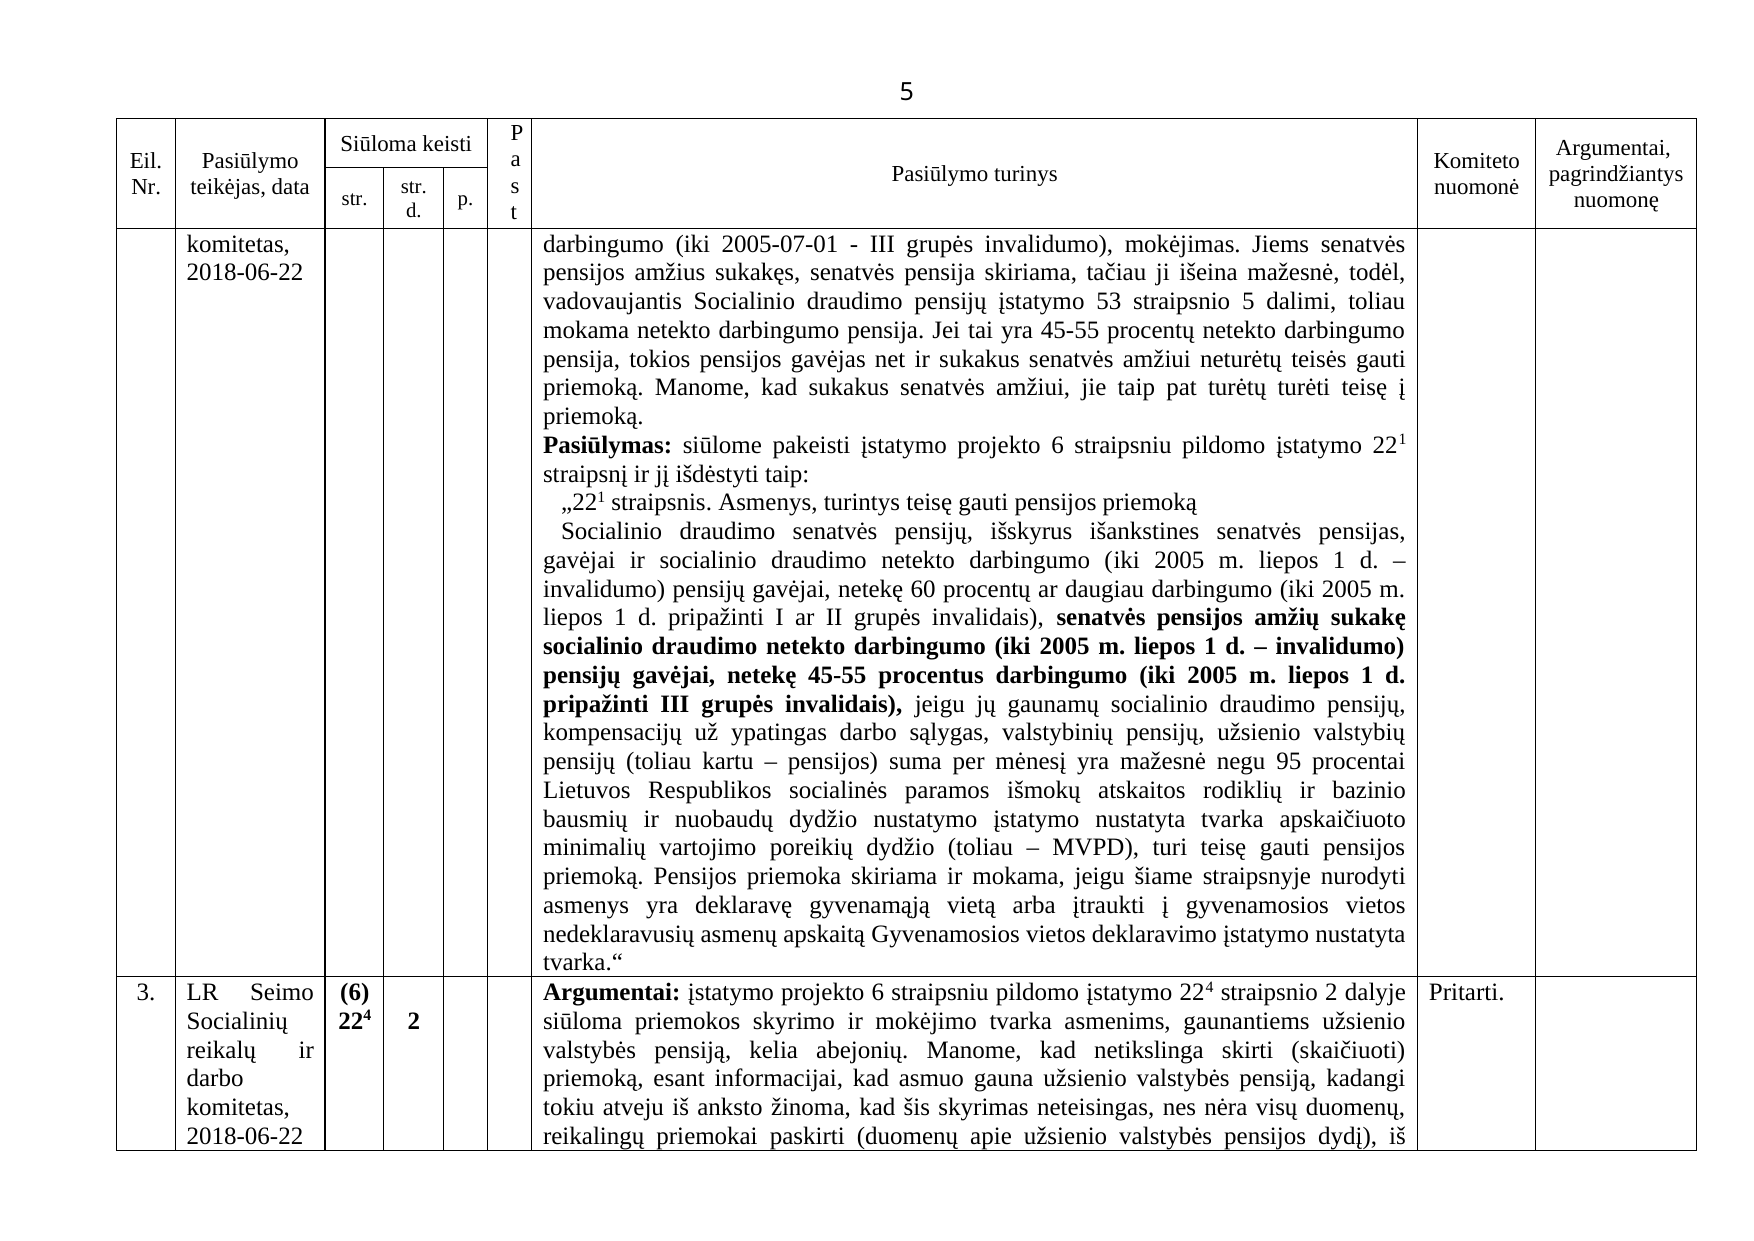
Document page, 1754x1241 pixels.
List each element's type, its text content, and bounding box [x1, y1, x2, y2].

table_cell Argumentai: įstatymo projekto 6 straipsniu pildomo įstatymo 224 straipsnio 2 dalyje siūloma priemokos skyrimo ir mokėjimo tvarka asmenims, gaunantiems užsienio valstybės pensiją, kelia abejonių. Manome, kad netikslinga skirti (skaičiuoti) priemoką, esant informacijai, kad asmuo gauna užsienio valstybės pensiją, kadangi tokiu atveju iš anksto žinoma, kad šis skyrimas neteisingas, nes nėra visų duomenų, reikalingų priemokai paskirti (duomenų apie užsienio valstybės pensijos dydį), iš [532, 977, 1417, 1150]
table_cell [1536, 229, 1696, 976]
table_cell [117, 229, 175, 976]
table_header Eil. Nr. [117, 119, 175, 228]
table_cell Pritarti. [1418, 977, 1535, 1150]
table_header Komiteto nuomonė [1418, 119, 1535, 228]
table_header Siūloma keisti [326, 119, 487, 167]
table_cell darbingumo (iki 2005-07-01 - III grupės invalidumo), mokėjimas. Jiems senatvės pensijos amžius sukakęs, senatvės pensija skiriama, tačiau ji išeina mažesnė, todėl, vadovaujantis Socialinio draudimo pensijų įstatymo 53 straipsnio 5 dalimi, toliau mokama netekto darbingumo pensija. Jei tai yra 45-55 procentų netekto darbingumo pensija, tokios pensijos gavėjas net ir sukakus senatvės amžiui neturėtų teisės gauti priemoką. Manome, kad sukakus senatvės amžiui, jie taip pat turėtų turėti teisę į priemoką. Pasiūlymas: siūlome pakeisti įstatymo projekto 6 straipsniu pildomo įstatymo 221 straipsnį ir jį išdėstyti taip: „221 straipsnis. Asmenys, turintys teisę gauti pensijos priemoką Socialinio draudimo senatvės pensijų, išskyrus išankstines senatvės pensijas, gavėjai ir socialinio draudimo netekto darbingumo (iki 2005 m. liepos 1 d. – invalidumo) pensijų gavėjai, netekę 60 procentų ar daugiau darbingumo (iki 2005 m. liepos 1 d. pripažinti I ar II grupės invalidais), senatvės pensijos amžių sukakę socialinio draudimo netekto darbingumo (iki 2005 m. liepos 1 d. – invalidumo) pensijų gavėjai, netekę 45-55 procentus darbingumo (iki 2005 m. liepos 1 d. pripažinti III grupės invalidais), jeigu jų gaunamų socialinio draudimo pensijų, kompensacijų už ypatingas darbo sąlygas, valstybinių pensijų, užsienio valstybių pensijų (toliau kartu – pensijos) suma per mėnesį yra mažesnė negu 95 procentai Lietuvos Respublikos socialinės paramos išmokų atskaitos rodiklių ir bazinio bausmių ir nuobaudų dydžio nustatymo įstatymo nustatyta tvarka apskaičiuoto minimalių vartojimo poreikių dydžio (toliau – MVPD), turi teisę gauti pensijos priemoką. Pensijos priemoka skiriama ir mokama, jeigu šiame straipsnyje nurodyti asmenys yra deklaravę gyvenamąją vietą arba įtraukti į gyvenamosios vietos nedeklaravusių asmenų apskaitą Gyvenamosios vietos deklaravimo įstatymo nustatyta tvarka.“ [532, 229, 1417, 976]
table_cell [1418, 229, 1535, 976]
table_cell [326, 229, 383, 976]
table_cell 3. [117, 977, 175, 1150]
table_header Argumentai, pagrindžiantys nuomonę [1536, 119, 1696, 228]
table_header Pasiūlymo turinys [532, 119, 1417, 228]
table_cell [384, 229, 443, 976]
table_cell str. d. [384, 168, 443, 228]
table_cell [444, 229, 487, 976]
table_cell komitetas, 2018-06-22 [176, 229, 324, 976]
table_cell [1536, 977, 1696, 1150]
table_cell (6) 224 [326, 977, 383, 1150]
table_cell [488, 977, 531, 1150]
table_header Pastabos [488, 119, 531, 228]
table_cell p. [444, 168, 487, 228]
table_cell 2 [384, 977, 443, 1150]
table_cell LR Seimo Socialinių reikalų ir darbo komitetas, 2018-06-22 [176, 977, 324, 1150]
table_header Pasiūlymo teikėjas, data [176, 119, 324, 228]
table_cell str. [326, 168, 383, 228]
table_cell [444, 977, 487, 1150]
table_cell [488, 229, 531, 976]
